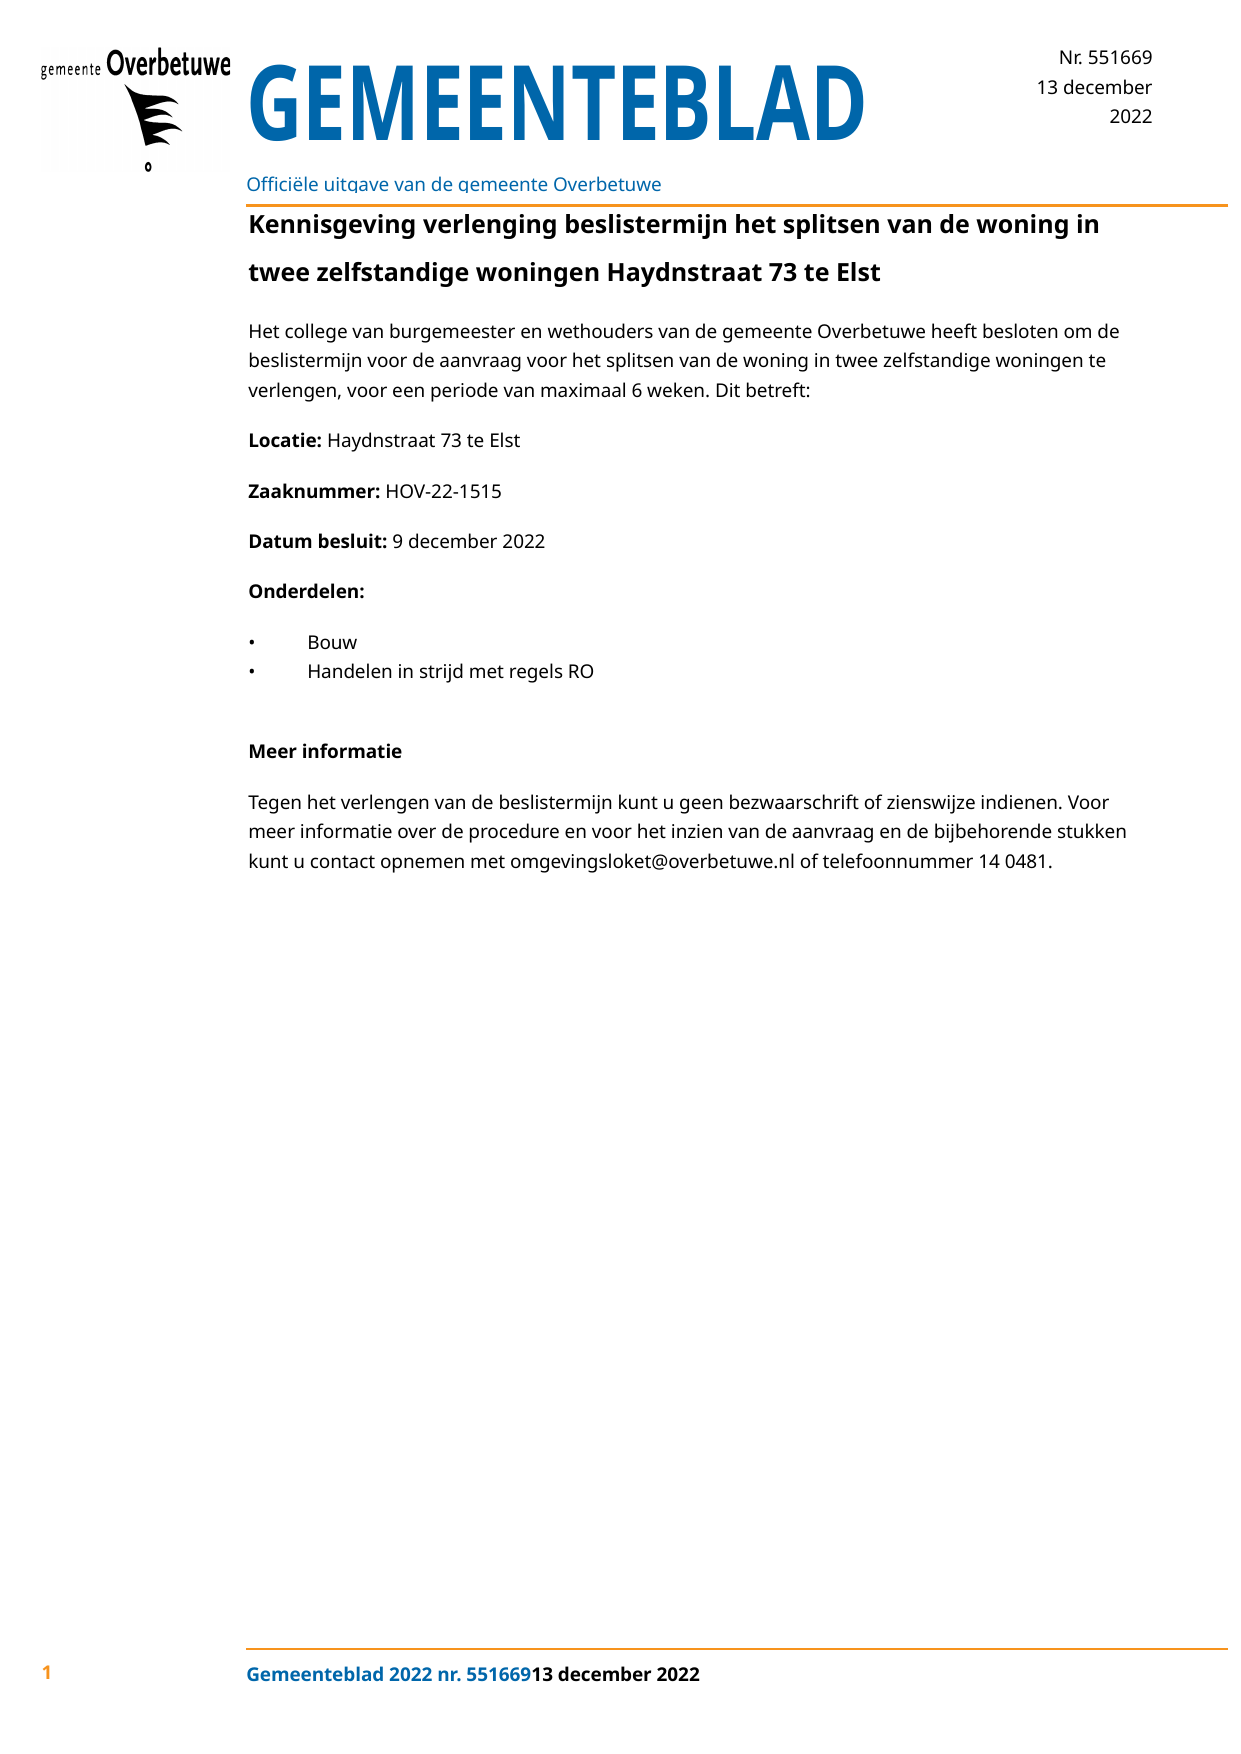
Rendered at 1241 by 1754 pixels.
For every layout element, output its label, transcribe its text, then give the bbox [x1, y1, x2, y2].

list Bouw [248, 629, 1152, 655]
text Datum besluit: 9 december 2022 [248, 528, 1152, 554]
list Handelen in strijd met regels RO [248, 659, 1152, 684]
text Meer informatie [248, 739, 1152, 764]
text Kennisgeving verlenging beslistermijn het splitsen van de woning in twee zelfstandige woningen Haydnstraat 73 te Elst [248, 207, 1152, 288]
text Locatie: Haydnstraat 73 te Elst [248, 427, 1152, 453]
picture [41, 47, 231, 172]
text Het college van burgemeester en wethouders van de gemeente Overbetuwe heeft besloten om de beslistermijn voor de aanvraag voor het splitsen van de woning in twee zelfstandige woningen te verlengen, voor een periode van maximaal 6 weken. Dit betreft: [248, 318, 1152, 403]
text Tegen het verlengen van de beslistermijn kunt u geen bezwaarschrift of zienswijze indienen. Voor meer informatie over de procedure en voor het inzien van de aanvraag en de bijbehorende stukken kunt u contact opnemen met omgevingsloket@overbetuwe.nl of telefoonnummer 14 0481. [248, 789, 1152, 874]
text Zaaknummer: HOV-22-1515 [248, 478, 1152, 504]
text Onderdelen: [248, 579, 1152, 604]
